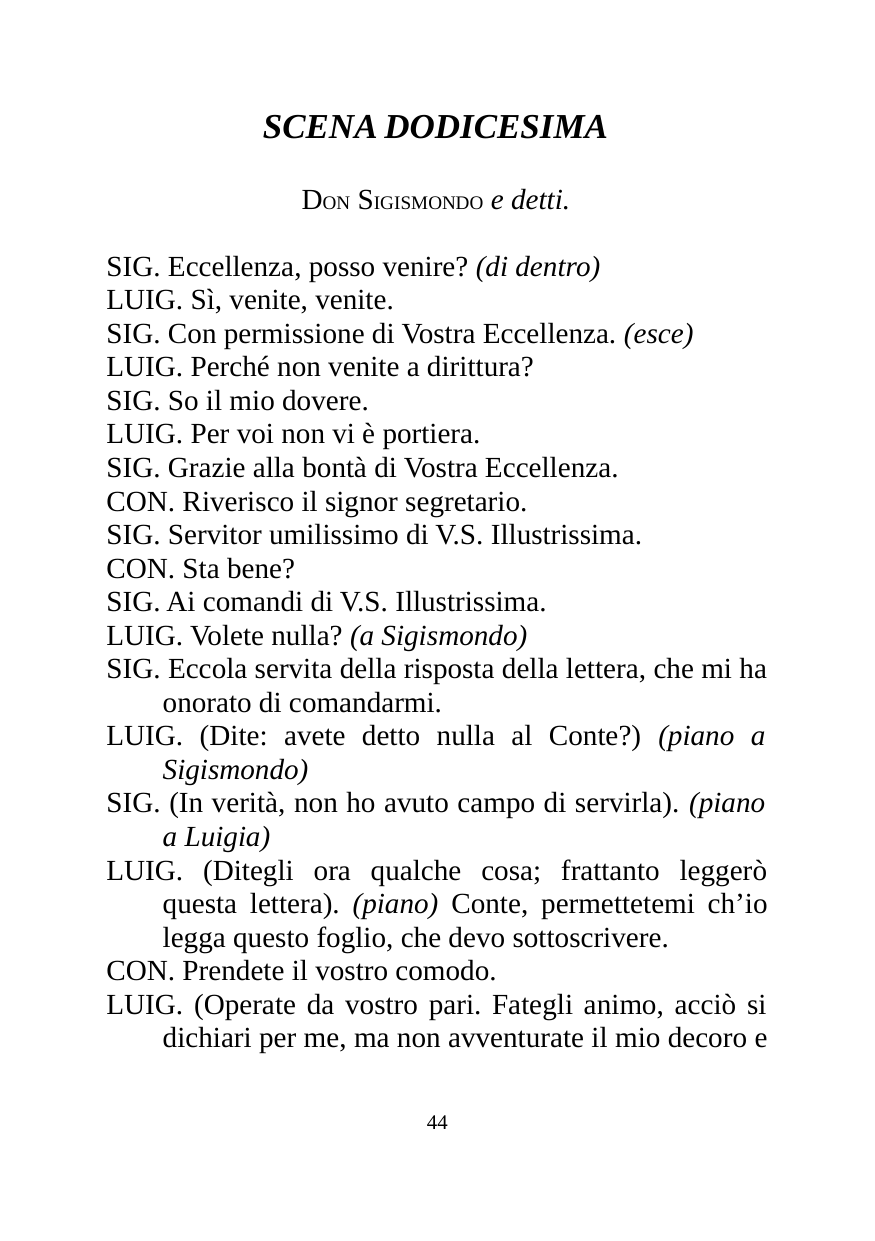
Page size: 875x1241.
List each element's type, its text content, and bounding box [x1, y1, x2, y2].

text SIG. So il mio dovere. [106, 383, 768, 417]
text SIG. (In verità, non ho avuto campo di servirla). (piano a Luigia) [106, 786, 768, 853]
text CON. Sta bene? [106, 551, 768, 584]
text SIG. Eccola servita della risposta della lettera, che mi ha onorato di comandarmi. [106, 651, 768, 718]
text LUIG. Volete nulla? (a Sigismondo) [106, 618, 768, 651]
text SIG. Servitor umilissimo di V.S. Illustrissima. [106, 517, 768, 551]
text CON. Prendete il vostro comodo. [106, 953, 768, 987]
subtitle SCENA DODICESIMA [106, 106, 768, 146]
text LUIG. (Dite: avete detto nulla al Conte?) (piano a Sigismondo) [106, 718, 768, 786]
text LUIG. Perché non venite a dirittura? [106, 349, 768, 383]
text CON. Riverisco il signor segretario. [106, 484, 768, 517]
text LUIG. (Operate da vostro pari. Fategli animo, acciò si dichiari per me, ma non avventurate il mio decoro e [106, 987, 768, 1054]
text LUIG. Per voi non vi è portiera. [106, 417, 768, 450]
text SIG. Ai comandi di V.S. Illustrissima. [106, 584, 768, 618]
text SIG. Eccellenza, posso venire? (di dentro) [106, 249, 768, 282]
text SIG. Con permissione di Vostra Eccellenza. (esce) [106, 316, 768, 349]
text LUIG. (Ditegli ora qualche cosa; frattanto leggerò questa lettera). (piano) Conte, permettetemi ch’io legga questo foglio, che devo sottoscrivere. [106, 853, 768, 953]
text SIG. Grazie alla bontà di Vostra Eccellenza. [106, 450, 768, 484]
text LUIG. Sì, venite, venite. [106, 282, 768, 316]
text Don Sigismondo e detti. [106, 182, 768, 215]
